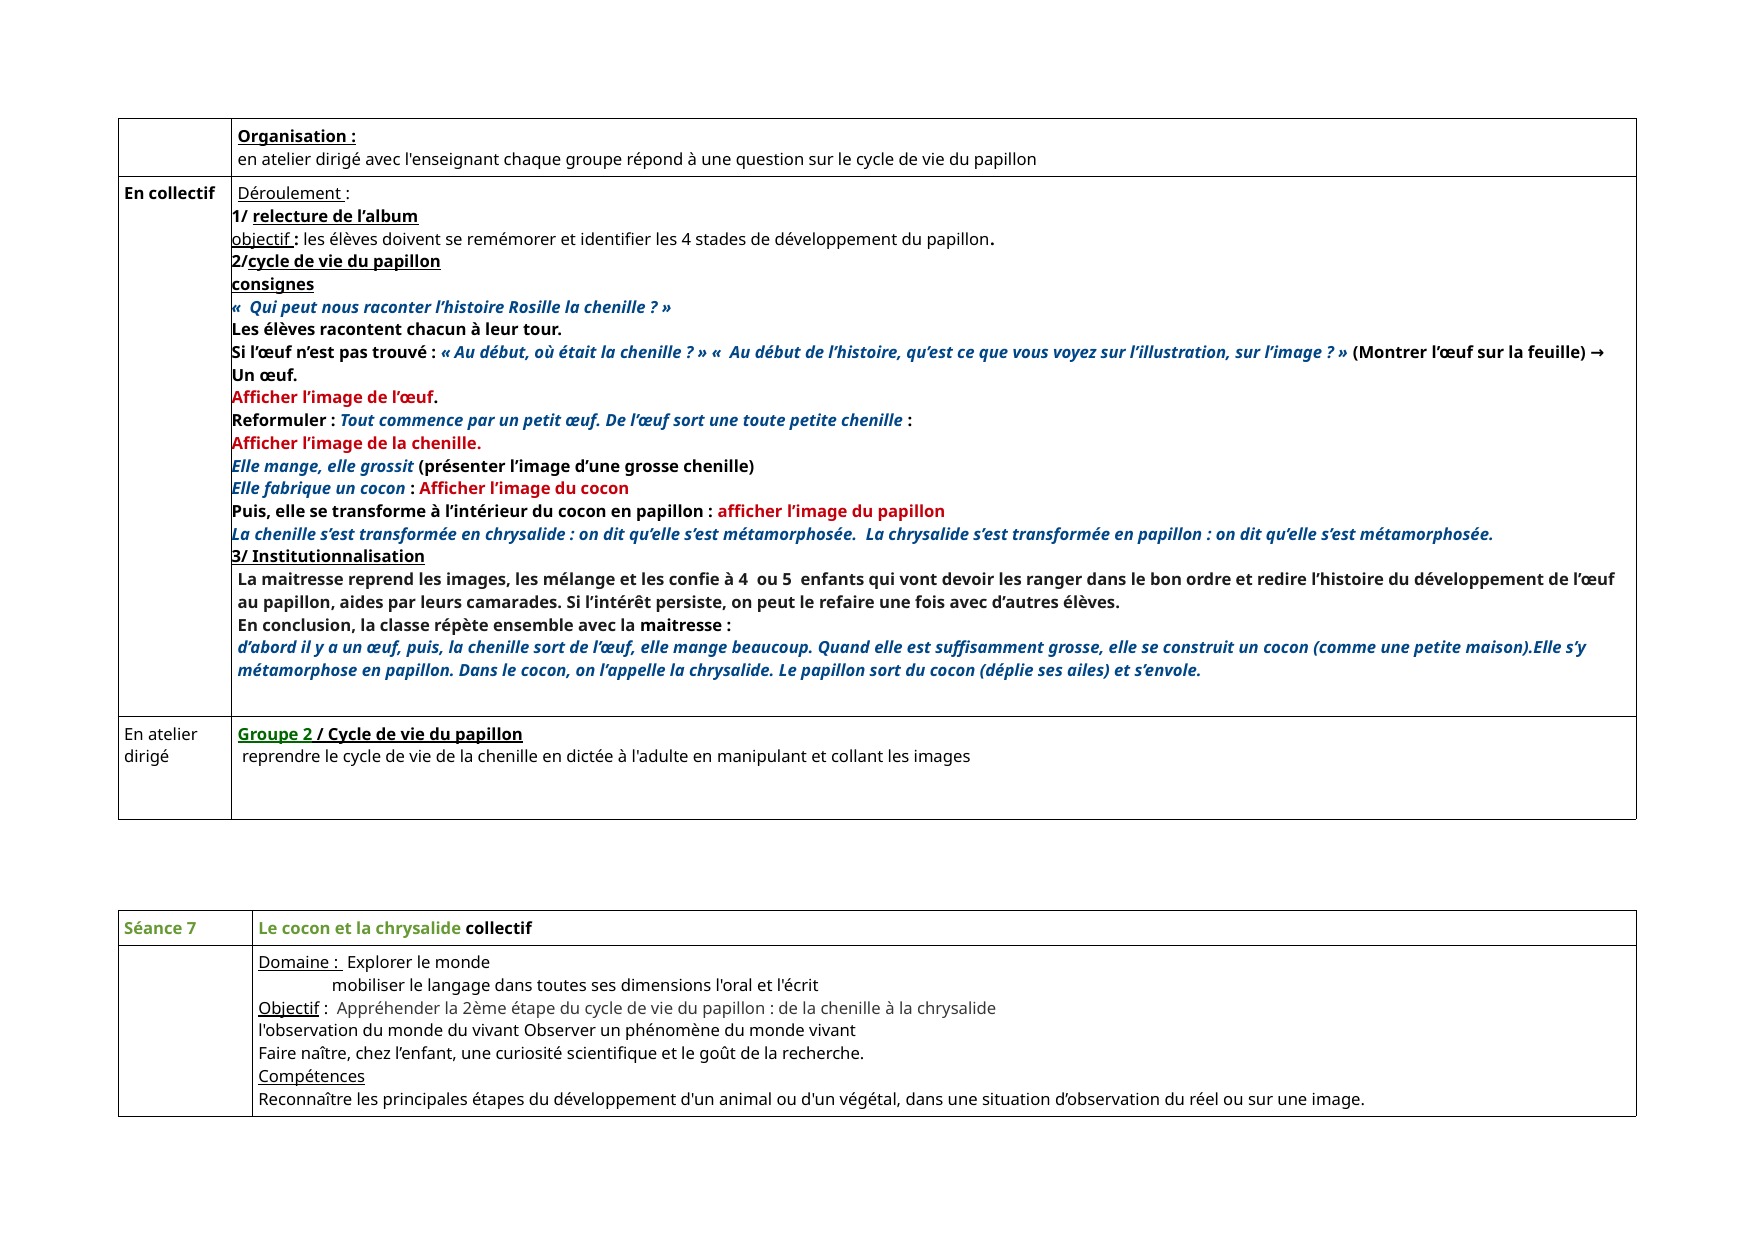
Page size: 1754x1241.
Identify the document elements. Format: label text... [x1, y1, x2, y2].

table_header Le cocon et la chrysalide collectif [253, 911, 1636, 945]
table_cell [119, 119, 231, 176]
table_header Séance 7 [119, 911, 252, 945]
table_cell Organisation : en atelier dirigé avec l'enseignant chaque groupe répond à une question sur le cycle de vie du papillon [232, 119, 1636, 176]
table_cell [119, 946, 252, 1116]
table_cell Déroulement : 1/ relecture de l’album objectif : les élèves doivent se remémorer et identifier les 4 stades de développement du papillon. 2/cycle de vie du papillon consignes « Qui peut nous raconter l’histoire Rosille la chenille ? » Les élèves racontent chacun à leur tour. Si l’œuf n’est pas trouvé : « Au début, où était la chenille ? » « Au début de l’histoire, qu’est ce que vous voyez sur l’illustration, sur l’image ? » (Montrer l’œuf sur la feuille) → Un œuf. Afficher l’image de l’œuf. Reformuler : Tout commence par un petit œuf. De l’œuf sort une toute petite chenille : Afficher l’image de la chenille. Elle mange, elle grossit (présenter l’image d’une grosse chenille) Elle fabrique un cocon : Afficher l’image du cocon Puis, elle se transforme à l’intérieur du cocon en papillon : afficher l’image du papillon La chenille s’est transformée en chrysalide : on dit qu’elle s’est métamorphosée. La chrysalide s’est transformée en papillon : on dit qu’elle s’est métamorphosée. 3/ Institutionnalisation La maitresse reprend les images, les mélange et les confie à 4 ou 5 enfants qui vont devoir les ranger dans le bon ordre et redire l’histoire du développement de l’œuf au papillon, aides par leurs camarades. Si l’intérêt persiste, on peut le refaire une fois avec d’autres élèves. En conclusion, la classe répète ensemble avec la maitresse : d’abord il y a un œuf, puis, la chenille sort de l’œuf, elle mange beaucoup. Quand elle est suffisamment grosse, elle se construit un cocon (comme une petite maison).Elle s’y métamorphose en papillon. Dans le cocon, on l’appelle la chrysalide. Le papillon sort du cocon (déplie ses ailes) et s’envole. [232, 177, 1636, 716]
table_cell En atelier dirigé [119, 717, 231, 819]
table_cell Domaine : Explorer le monde mobiliser le langage dans toutes ses dimensions l'oral et l'écrit Objectif : Appréhender la 2ème étape du cycle de vie du papillon : de la chenille à la chrysalide l'observation du monde du vivant Observer un phénomène du monde vivant Faire naître, chez l’enfant, une curiosité scientifique et le goût de la recherche. Compétences Reconnaître les principales étapes du développement d'un animal ou d'un végétal, dans une situation d’observation du réel ou sur une image. [253, 946, 1636, 1116]
table_cell En collectif [119, 177, 231, 716]
table_cell Groupe 2 / Cycle de vie du papillon reprendre le cycle de vie de la chenille en dictée à l'adulte en manipulant et collant les images [232, 717, 1636, 819]
